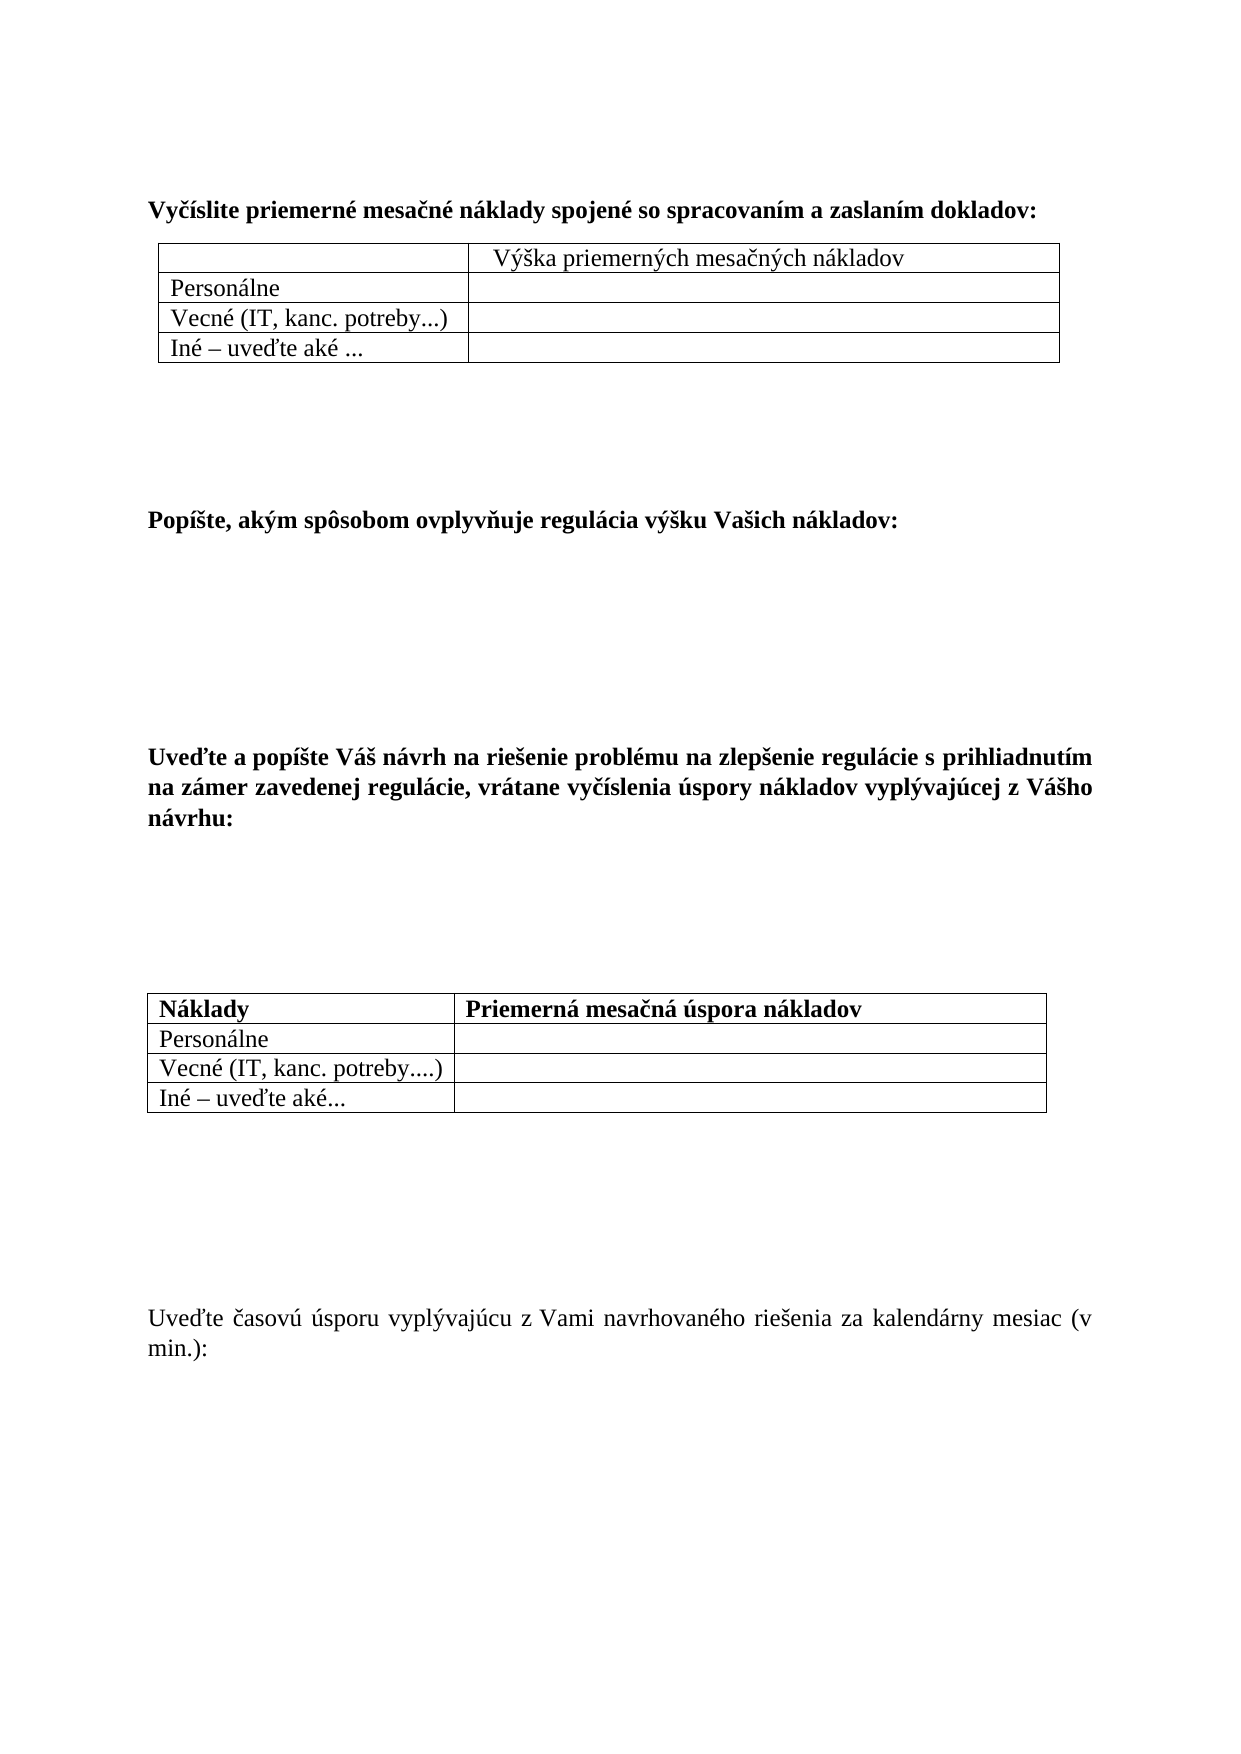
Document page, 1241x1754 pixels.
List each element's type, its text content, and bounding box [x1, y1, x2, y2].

table_cell Vecné (IT, kanc. potreby....) [148, 1054, 454, 1082]
table_cell Personálne [159, 273, 468, 302]
table_cell Personálne [148, 1024, 454, 1052]
table_cell [469, 333, 1059, 362]
table_cell [469, 303, 1059, 332]
table_cell [455, 1024, 1046, 1052]
table_cell [455, 1083, 1046, 1112]
table_cell [469, 273, 1059, 302]
table_cell Iné – uveďte aké... [148, 1083, 454, 1112]
text Uveďte časovú úsporu vyplývajúcu z Vami navrhovaného riešenia za kalendárny mesiac (v min.): [148, 1303, 1093, 1362]
table_header Náklady [148, 994, 454, 1023]
table_cell Vecné (IT, kanc. potreby...) [159, 303, 468, 332]
table_cell [455, 1054, 1046, 1082]
table_header Výška priemerných mesačných nákladov [469, 244, 1059, 272]
table_cell Iné – uveďte aké ... [159, 333, 468, 362]
text Uveďte a popíšte Váš návrh na riešenie problému na zlepšenie regulácie s prihliadnutím na zámer zavedenej regulácie, vrátane vyčíslenia úspory nákladov vyplývajúcej z Vášho návrhu: [148, 742, 1093, 832]
text Vyčíslite priemerné mesačné náklady spojené so spracovaním a zaslaním dokladov: [148, 195, 1093, 224]
table_header [159, 244, 468, 272]
text Popíšte, akým spôsobom ovplyvňuje regulácia výšku Vašich nákladov: [148, 505, 1093, 533]
table_header Priemerná mesačná úspora nákladov [455, 994, 1046, 1023]
